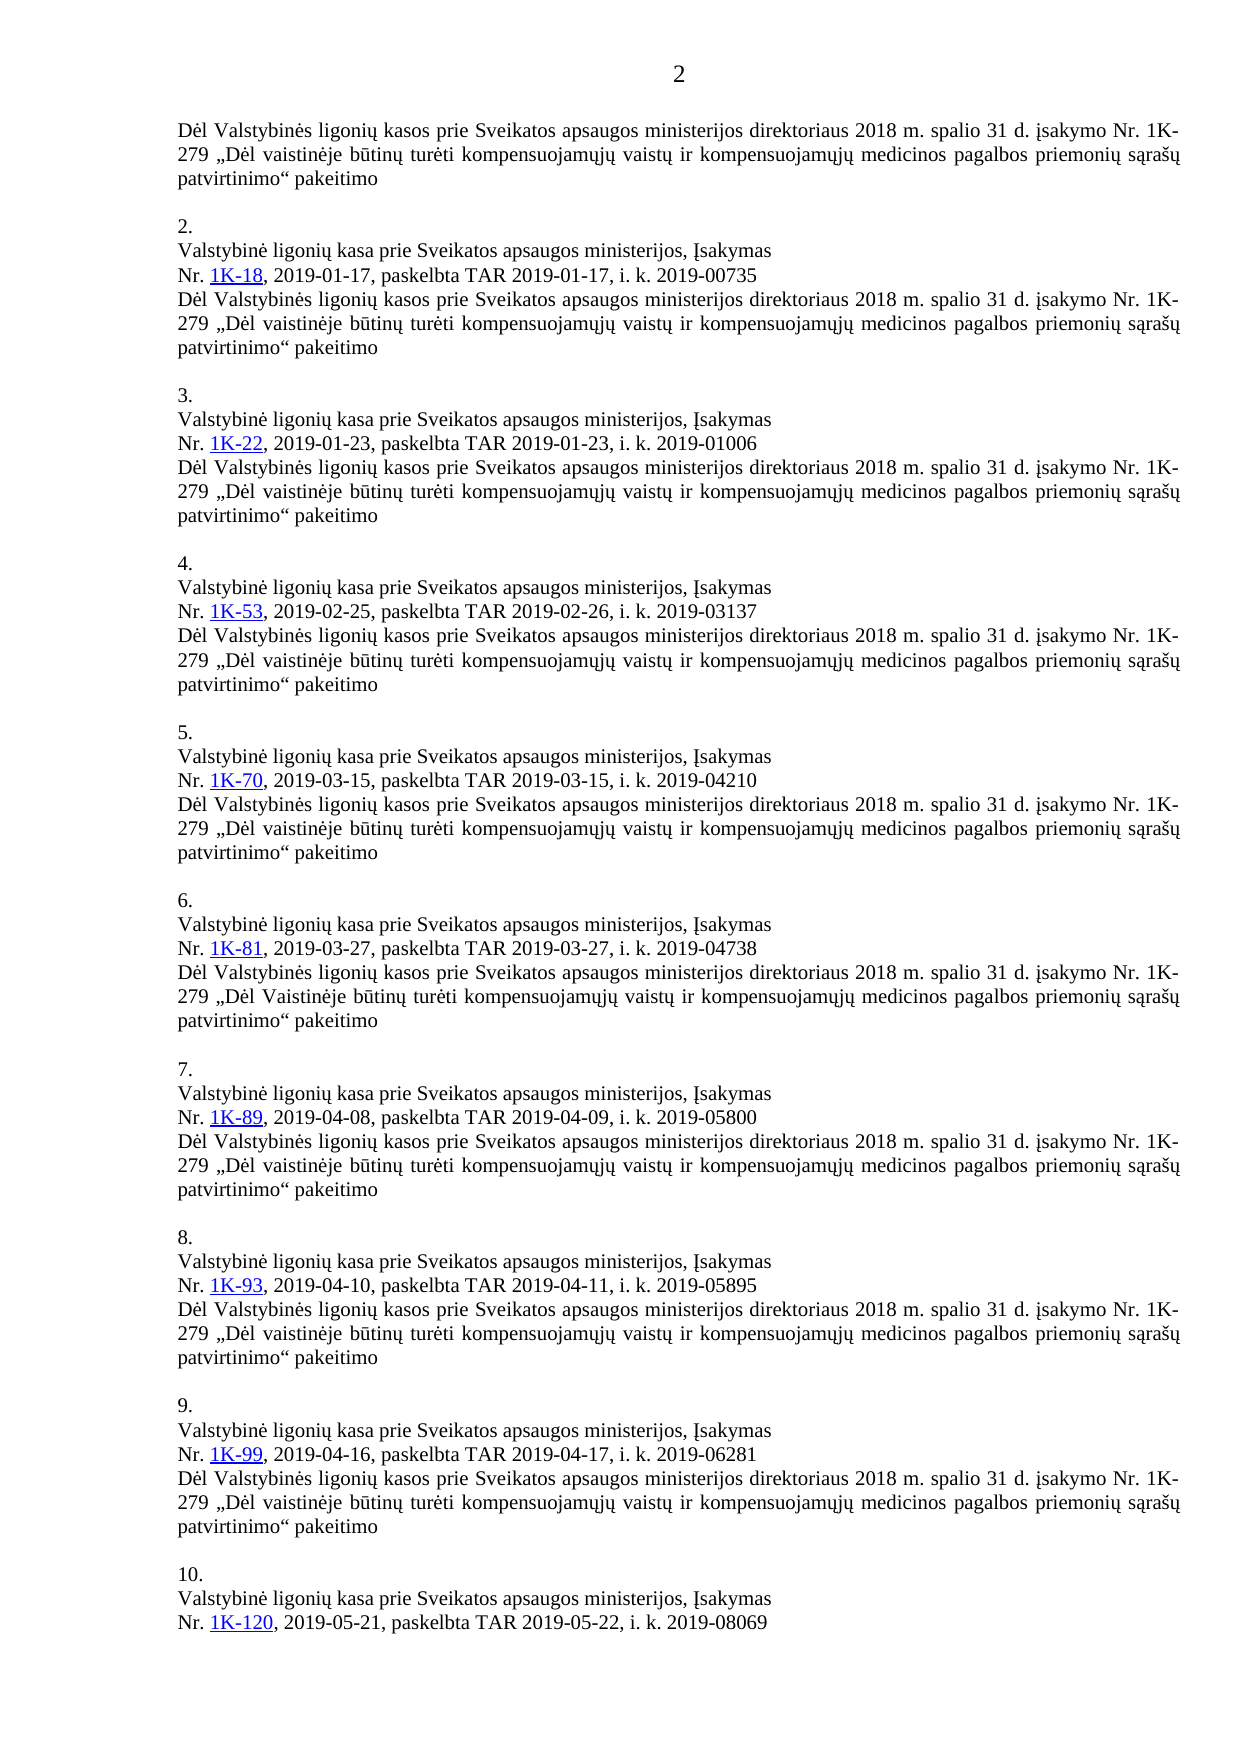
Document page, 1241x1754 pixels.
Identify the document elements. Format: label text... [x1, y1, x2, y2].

text 8. [177, 1225, 1181, 1249]
text Valstybinė ligonių kasa prie Sveikatos apsaugos ministerijos, Įsakymas [177, 744, 1181, 768]
text Dėl Valstybinės ligonių kasos prie Sveikatos apsaugos ministerijos direktoriaus 2018 m. spalio 31 d. įsakymo Nr. 1K-279 „Dėl vaistinėje būtinų turėti kompensuojamųjų vaistų ir kompensuojamųjų medicinos pagalbos priemonių sąrašų patvirtinimo“ pakeitimo [177, 1129, 1181, 1201]
text Nr. 1K-53, 2019-02-25, paskelbta TAR 2019-02-26, i. k. 2019-03137 [177, 599, 1181, 623]
text Dėl Valstybinės ligonių kasos prie Sveikatos apsaugos ministerijos direktoriaus 2018 m. spalio 31 d. įsakymo Nr. 1K-279 „Dėl vaistinėje būtinų turėti kompensuojamųjų vaistų ir kompensuojamųjų medicinos pagalbos priemonių sąrašų patvirtinimo“ pakeitimo [177, 1466, 1181, 1538]
text Valstybinė ligonių kasa prie Sveikatos apsaugos ministerijos, Įsakymas [177, 1417, 1181, 1442]
text 4. [177, 551, 1181, 575]
text 5. [177, 720, 1181, 744]
text Nr. 1K-93, 2019-04-10, paskelbta TAR 2019-04-11, i. k. 2019-05895 [177, 1273, 1181, 1297]
text Valstybinė ligonių kasa prie Sveikatos apsaugos ministerijos, Įsakymas [177, 575, 1181, 599]
text 9. [177, 1393, 1181, 1417]
text Nr. 1K-99, 2019-04-16, paskelbta TAR 2019-04-17, i. k. 2019-06281 [177, 1442, 1181, 1466]
text Dėl Valstybinės ligonių kasos prie Sveikatos apsaugos ministerijos direktoriaus 2018 m. spalio 31 d. įsakymo Nr. 1K-279 „Dėl vaistinėje būtinų turėti kompensuojamųjų vaistų ir kompensuojamųjų medicinos pagalbos priemonių sąrašų patvirtinimo“ pakeitimo [177, 792, 1181, 864]
text Dėl Valstybinės ligonių kasos prie Sveikatos apsaugos ministerijos direktoriaus 2018 m. spalio 31 d. įsakymo Nr. 1K-279 „Dėl vaistinėje būtinų turėti kompensuojamųjų vaistų ir kompensuojamųjų medicinos pagalbos priemonių sąrašų patvirtinimo“ pakeitimo [177, 623, 1181, 696]
text Dėl Valstybinės ligonių kasos prie Sveikatos apsaugos ministerijos direktoriaus 2018 m. spalio 31 d. įsakymo Nr. 1K-279 „Dėl vaistinėje būtinų turėti kompensuojamųjų vaistų ir kompensuojamųjų medicinos pagalbos priemonių sąrašų patvirtinimo“ pakeitimo [177, 455, 1181, 527]
text 6. [177, 888, 1181, 912]
text Nr. 1K-120, 2019-05-21, paskelbta TAR 2019-05-22, i. k. 2019-08069 [177, 1610, 1181, 1634]
text 3. [177, 383, 1181, 407]
text Nr. 1K-22, 2019-01-23, paskelbta TAR 2019-01-23, i. k. 2019-01006 [177, 431, 1181, 455]
text 2. [177, 214, 1181, 238]
text Valstybinė ligonių kasa prie Sveikatos apsaugos ministerijos, Įsakymas [177, 238, 1181, 262]
text Dėl Valstybinės ligonių kasos prie Sveikatos apsaugos ministerijos direktoriaus 2018 m. spalio 31 d. įsakymo Nr. 1K-279 „Dėl vaistinėje būtinų turėti kompensuojamųjų vaistų ir kompensuojamųjų medicinos pagalbos priemonių sąrašų patvirtinimo“ pakeitimo [177, 287, 1181, 359]
text Dėl Valstybinės ligonių kasos prie Sveikatos apsaugos ministerijos direktoriaus 2018 m. spalio 31 d. įsakymo Nr. 1K-279 „Dėl vaistinėje būtinų turėti kompensuojamųjų vaistų ir kompensuojamųjų medicinos pagalbos priemonių sąrašų patvirtinimo“ pakeitimo [177, 118, 1181, 190]
text Valstybinė ligonių kasa prie Sveikatos apsaugos ministerijos, Įsakymas [177, 912, 1181, 936]
text Valstybinė ligonių kasa prie Sveikatos apsaugos ministerijos, Įsakymas [177, 1249, 1181, 1273]
text 7. [177, 1057, 1181, 1081]
text Nr. 1K-81, 2019-03-27, paskelbta TAR 2019-03-27, i. k. 2019-04738 [177, 936, 1181, 960]
text Valstybinė ligonių kasa prie Sveikatos apsaugos ministerijos, Įsakymas [177, 407, 1181, 431]
text Nr. 1K-18, 2019-01-17, paskelbta TAR 2019-01-17, i. k. 2019-00735 [177, 262, 1181, 287]
text 10. [177, 1562, 1181, 1586]
text Valstybinė ligonių kasa prie Sveikatos apsaugos ministerijos, Įsakymas [177, 1586, 1181, 1610]
text Valstybinė ligonių kasa prie Sveikatos apsaugos ministerijos, Įsakymas [177, 1081, 1181, 1105]
text Dėl Valstybinės ligonių kasos prie Sveikatos apsaugos ministerijos direktoriaus 2018 m. spalio 31 d. įsakymo Nr. 1K-279 „Dėl vaistinėje būtinų turėti kompensuojamųjų vaistų ir kompensuojamųjų medicinos pagalbos priemonių sąrašų patvirtinimo“ pakeitimo [177, 1297, 1181, 1369]
text Nr. 1K-89, 2019-04-08, paskelbta TAR 2019-04-09, i. k. 2019-05800 [177, 1105, 1181, 1129]
text Dėl Valstybinės ligonių kasos prie Sveikatos apsaugos ministerijos direktoriaus 2018 m. spalio 31 d. įsakymo Nr. 1K-279 „Dėl Vaistinėje būtinų turėti kompensuojamųjų vaistų ir kompensuojamųjų medicinos pagalbos priemonių sąrašų patvirtinimo“ pakeitimo [177, 960, 1181, 1032]
text Nr. 1K-70, 2019-03-15, paskelbta TAR 2019-03-15, i. k. 2019-04210 [177, 768, 1181, 792]
